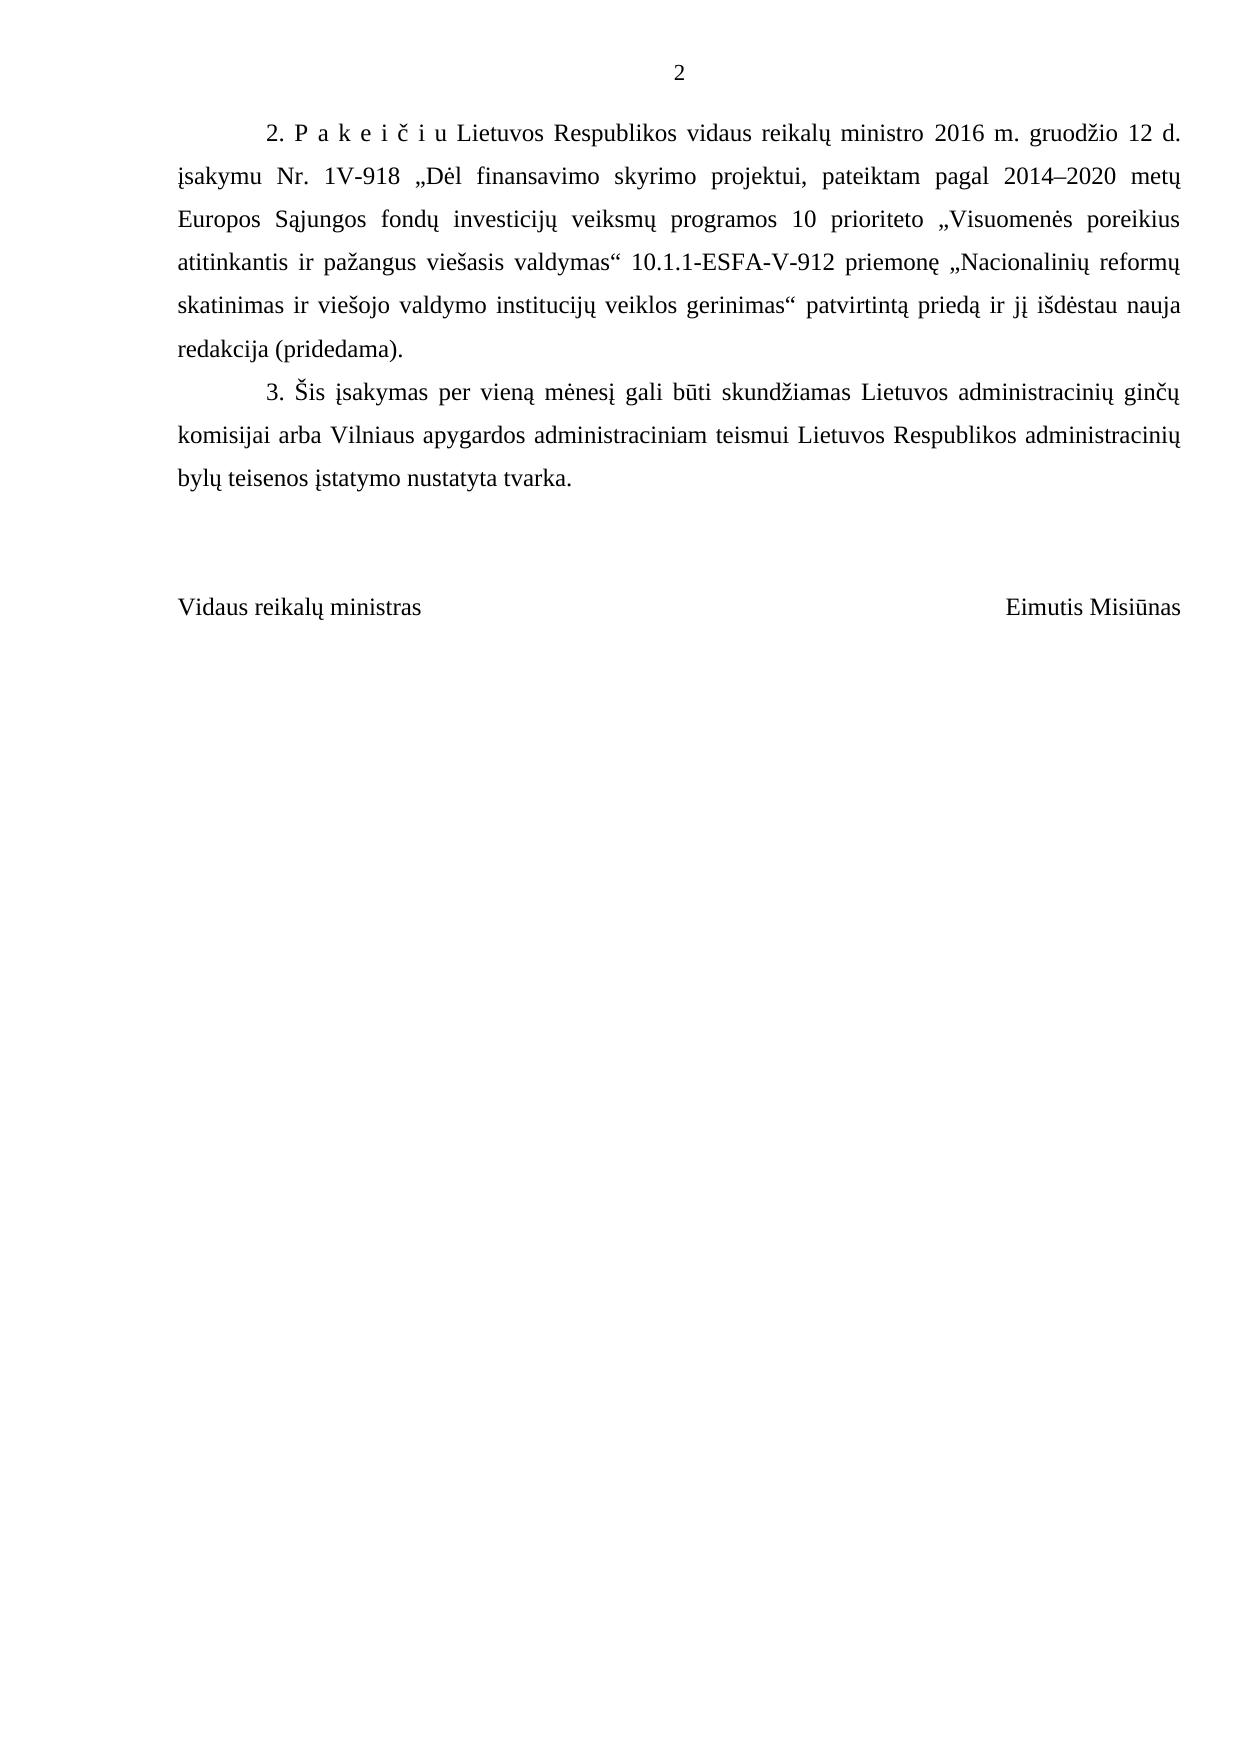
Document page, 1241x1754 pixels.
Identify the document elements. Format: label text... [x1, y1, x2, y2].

text Vidaus reikalų ministras Eimutis Misiūnas [177, 592, 1181, 621]
text 3. Šis įsakymas per vieną mėnesį gali būti skundžiamas Lietuvos administracinių ginčų komisijai arba Vilniaus apygardos administraciniam teismui Lietuvos Respublikos administracinių bylų teisenos įstatymo nustatyta tvarka. [177, 377, 1181, 492]
text 2. P a k e i č i u Lietuvos Respublikos vidaus reikalų ministro 2016 m. gruodžio 12 d. įsakymu Nr. 1V-918 „Dėl finansavimo skyrimo projektui, pateiktam pagal 2014–2020 metų Europos Sąjungos fondų investicijų veiksmų programos 10 prioriteto „Visuomenės poreikius atitinkantis ir pažangus viešasis valdymas“ 10.1.1-ESFA-V-912 priemonę „Nacionalinių reformų skatinimas ir viešojo valdymo institucijų veiklos gerinimas“ patvirtintą priedą ir jį išdėstau nauja redakcija (pridedama). [177, 118, 1181, 362]
